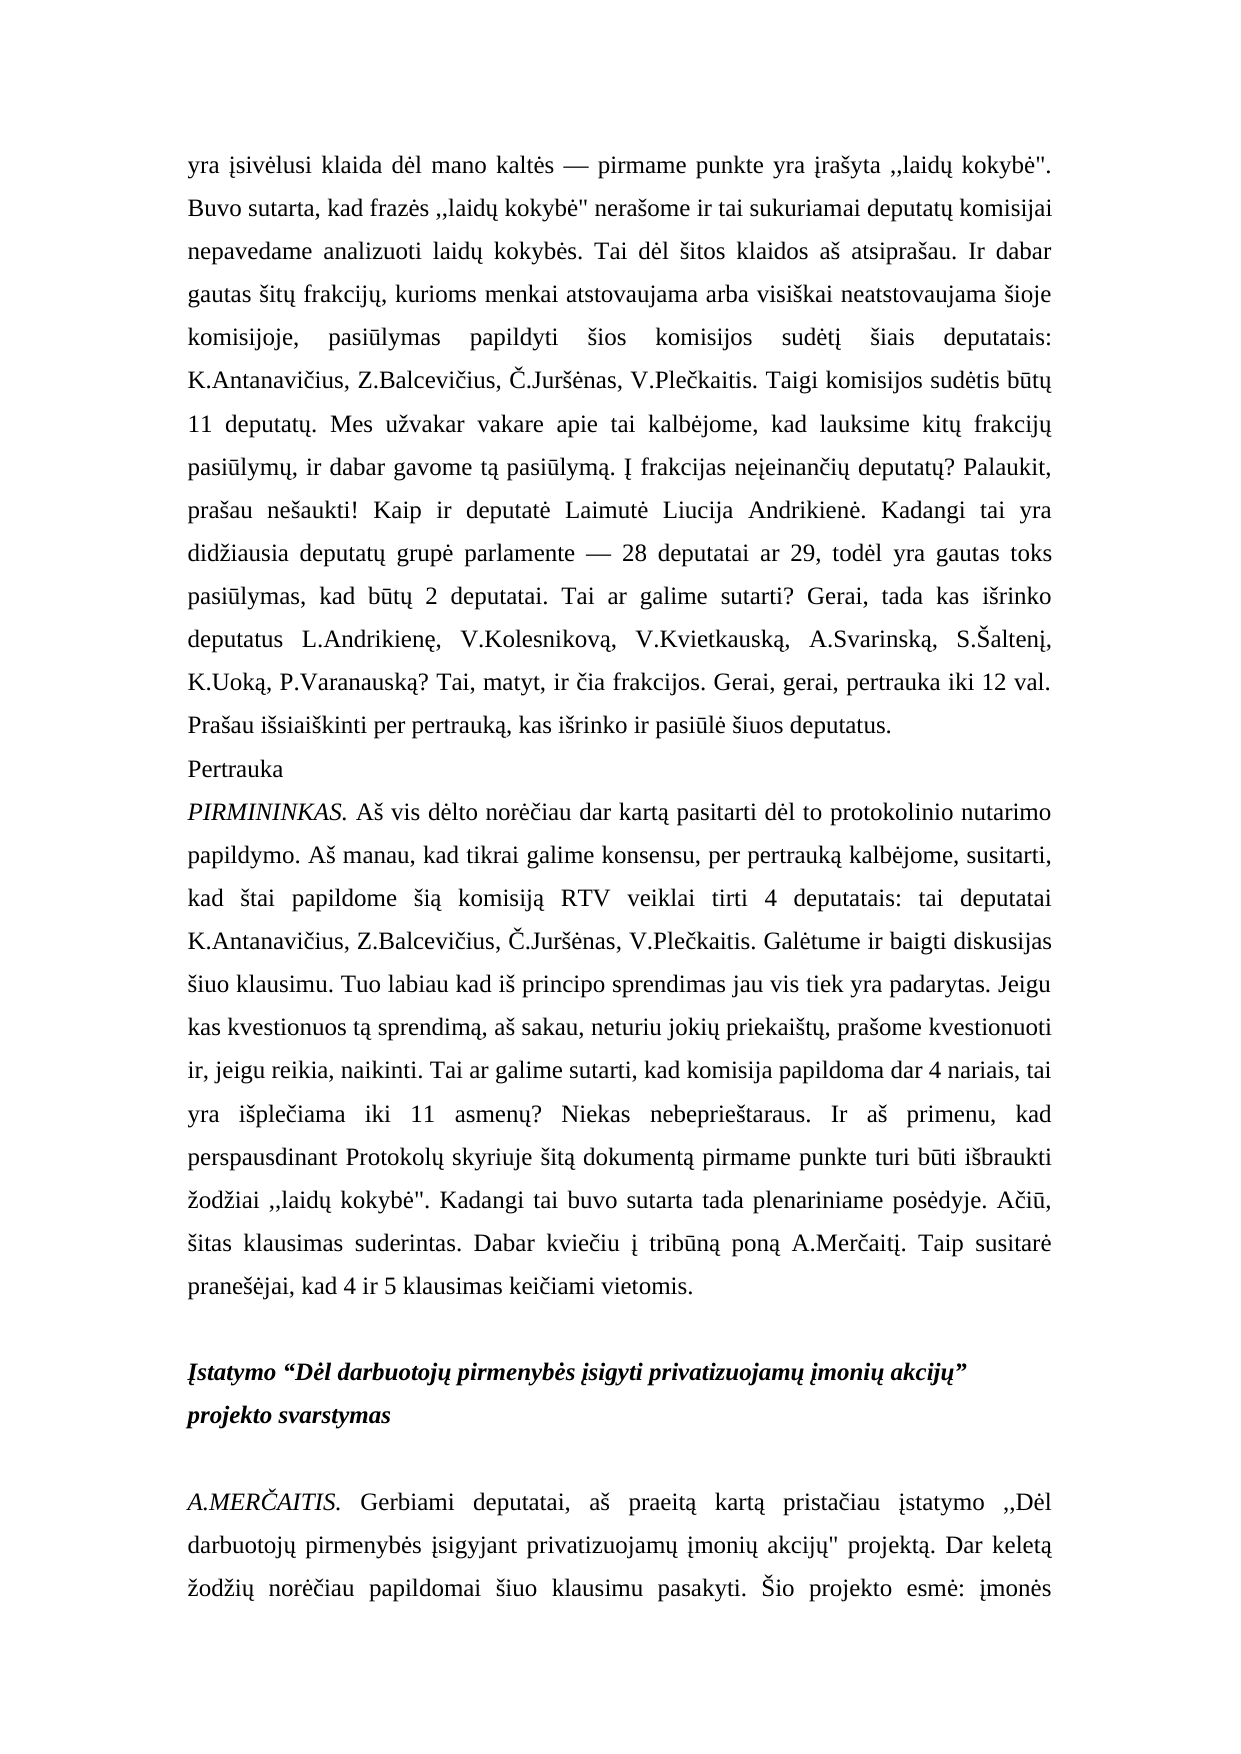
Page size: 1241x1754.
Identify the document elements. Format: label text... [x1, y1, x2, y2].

text yra įsivėlusi klaida dėl mano kaltės — pirmame punkte yra įrašyta ,,laidų kokybė". Buvo sutarta, kad frazės ,,laidų kokybė" nerašome ir tai sukuriamai deputatų komisijai nepavedame analizuoti laidų kokybės. Tai dėl šitos klaidos aš atsiprašau. Ir dabar gautas šitų frakcijų, kurioms menkai atstovaujama arba visiškai neatstovaujama šioje komisijoje, pasiūlymas papildyti šios komisijos sudėtį šiais deputatais: K.Antanavičius, Z.Balcevičius, Č.Juršėnas, V.Plečkaitis. Taigi komisijos sudėtis būtų 11 deputatų. Mes užvakar vakare apie tai kalbėjome, kad lauksime kitų frakcijų pasiūlymų, ir dabar gavome tą pasiūlymą. Į frakcijas neįeinančių deputatų? Palaukit, prašau nešaukti! Kaip ir deputatė Laimutė Liucija Andrikienė. Kadangi tai yra didžiausia deputatų grupė parlamente — 28 deputatai ar 29, todėl yra gautas toks pasiūlymas, kad būtų 2 deputatai. Tai ar galime sutarti? Gerai, tada kas išrinko deputatus L.Andrikienę, V.Kolesnikovą, V.Kvietkauską, A.Svarinską, S.Šaltenį, K.Uoką, P.Varanauską? Tai, matyt, ir čia frakcijos. Gerai, gerai, pertrauka iki 12 val. Prašau išsiaiškinti per pertrauką, kas išrinko ir pasiūlė šiuos deputatus. [187, 150, 1053, 739]
text A.MERČAITIS. Gerbiami deputatai, aš praeitą kartą pristačiau įstatymo ,,Dėl darbuotojų pirmenybės įsigyjant privatizuojamų įmonių akcijų" projektą. Dar keletą žodžių norėčiau papildomai šiuo klausimu pasakyti. Šio projekto esmė: įmonės [187, 1487, 1053, 1602]
text PIRMININKAS. Aš vis dėlto norėčiau dar kartą pasitarti dėl to protokolinio nutarimo papildymo. Aš manau, kad tikrai galime konsensu, per pertrauką kalbėjome, susitarti, kad štai papildome šią komisiją RTV veiklai tirti 4 deputatais: tai deputatai K.Antanavičius, Z.Balcevičius, Č.Juršėnas, V.Plečkaitis. Galėtume ir baigti diskusijas šiuo klausimu. Tuo labiau kad iš principo sprendimas jau vis tiek yra padarytas. Jeigu kas kvestionuos tą sprendimą, aš sakau, neturiu jokių priekaištų, prašome kvestionuoti ir, jeigu reikia, naikinti. Tai ar galime sutarti, kad komisija papildoma dar 4 nariais, tai yra išplečiama iki 11 asmenų? Niekas nebeprieštaraus. Ir aš primenu, kad perspausdinant Protokolų skyriuje šitą dokumentą pirmame punkte turi būti išbraukti žodžiai ,,laidų kokybė". Kadangi tai buvo sutarta tada plenariniame posėdyje. Ačiū, šitas klausimas suderintas. Dabar kviečiu į tribūną poną A.Merčaitį. Taip susitarė pranešėjai, kad 4 ir 5 klausimas keičiami vietomis. [187, 797, 1053, 1300]
subtitle Įstatymo “Dėl darbuotojų pirmenybės įsigyti privatizuojamų įmonių akcijų” projekto svarstymas [187, 1357, 1053, 1429]
text Pertrauka [187, 754, 1053, 782]
